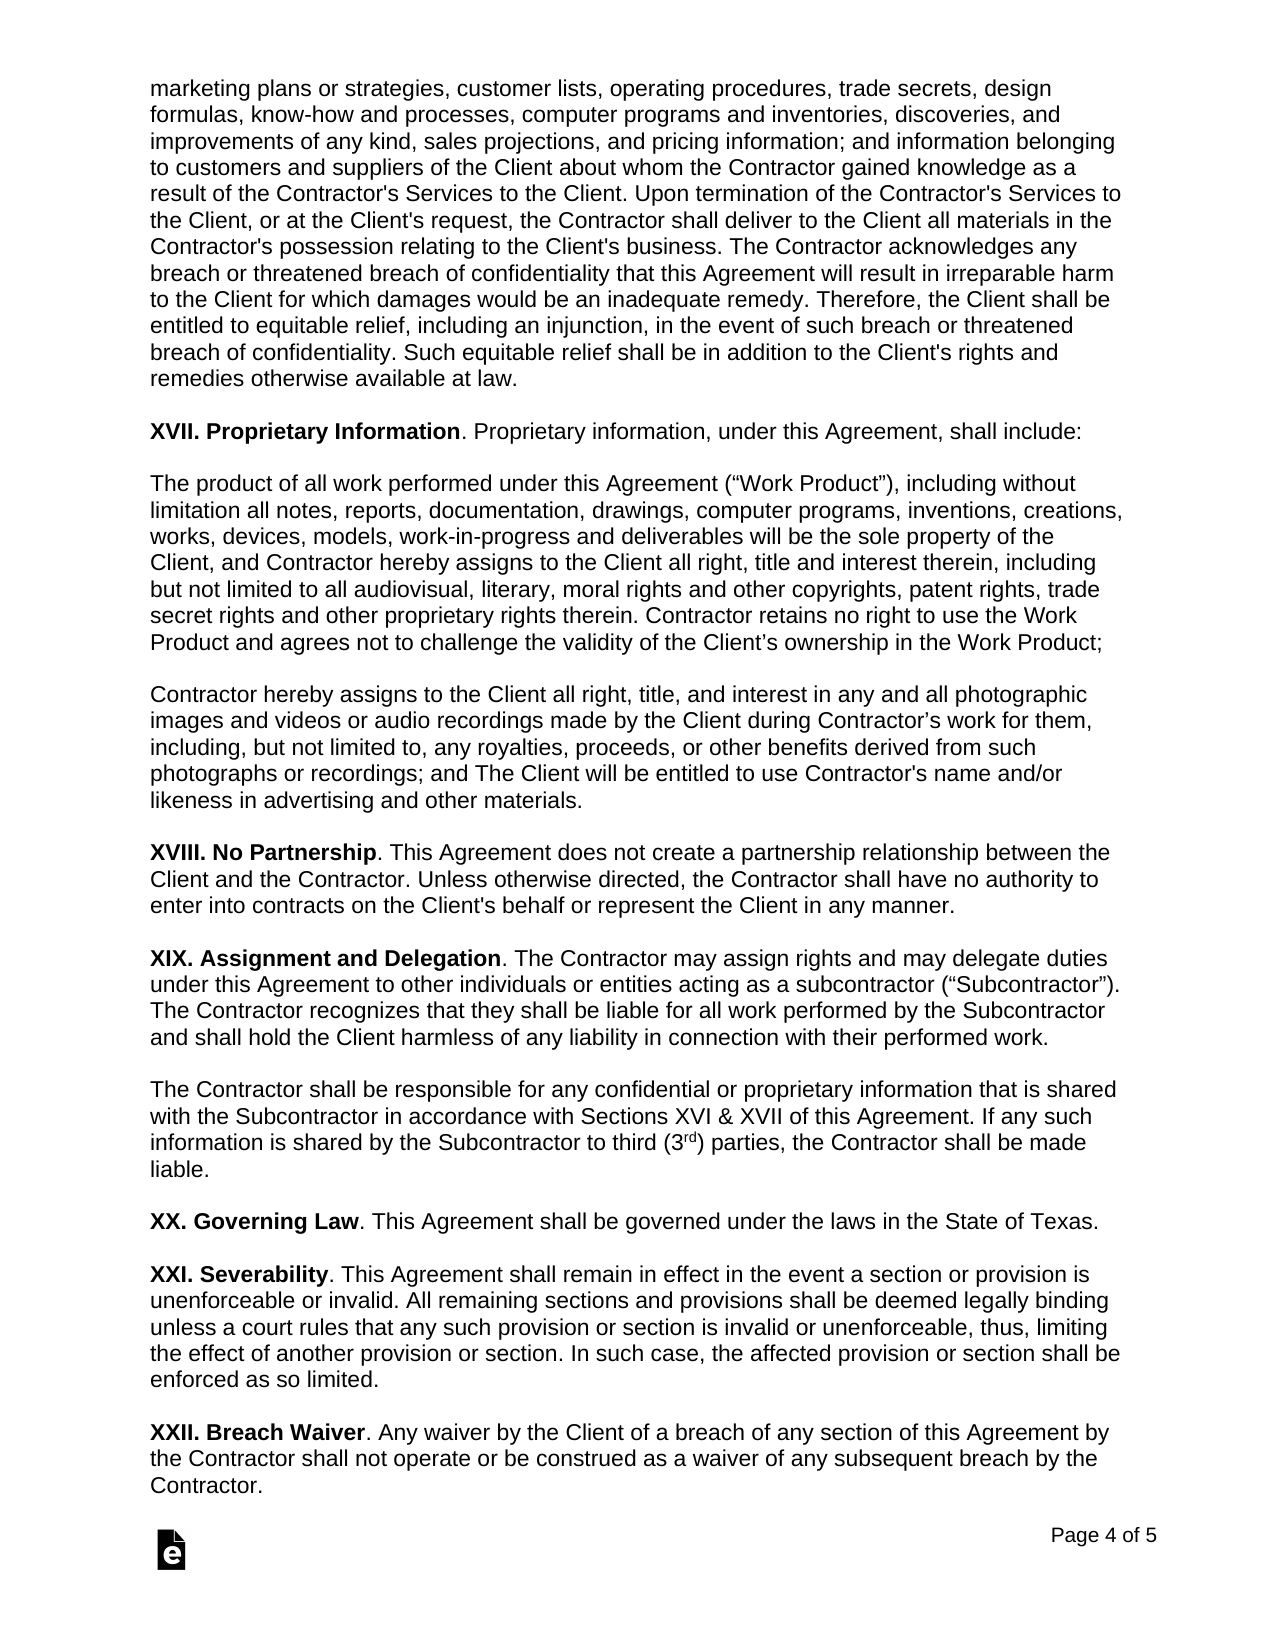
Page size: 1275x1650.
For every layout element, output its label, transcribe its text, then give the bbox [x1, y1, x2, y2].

text XVII. Proprietary Information. Proprietary information, under this Agreement, shall include: [150, 418, 1125, 444]
text XIX. Assignment and Delegation. The Contractor may assign rights and may delegate duties under this Agreement to other individuals or entities acting as a subcontractor (“Subcontractor”). The Contractor recognizes that they shall be liable for all work performed by the Subcontractor and shall hold the Client harmless of any liability in connection with their performed work. [150, 945, 1125, 1050]
text marketing plans or strategies, customer lists, operating procedures, trade secrets, design formulas, know-how and processes, computer programs and inventories, discoveries, and improvements of any kind, sales projections, and pricing information; and information belonging to customers and suppliers of the Client about whom the Contractor gained knowledge as a result of the Contractor's Services to the Client. Upon termination of the Contractor's Services to the Client, or at the Client's request, the Contractor shall deliver to the Client all materials in the Contractor's possession relating to the Client's business. The Contractor acknowledges any breach or threatened breach of confidentiality that this Agreement will result in irreparable harm to the Client for which damages would be an inadequate remedy. Therefore, the Client shall be entitled to equitable relief, including an injunction, in the event of such breach or threatened breach of confidentiality. Such equitable relief shall be in addition to the Client's rights and remedies otherwise available at law. [150, 75, 1125, 391]
text XX. Governing Law. This Agreement shall be governed under the laws in the State of Texas. [150, 1208, 1125, 1234]
text The product of all work performed under this Agreement (“Work Product”), including without limitation all notes, reports, documentation, drawings, computer programs, inventions, creations, works, devices, models, work-in-progress and deliverables will be the sole property of the Client, and Contractor hereby assigns to the Client all right, title and interest therein, including but not limited to all audiovisual, literary, moral rights and other copyrights, patent rights, trade secret rights and other proprietary rights therein. Contractor retains no right to use the Work Product and agrees not to challenge the validity of the Client’s ownership in the Work Product; [150, 470, 1125, 655]
text The Contractor shall be responsible for any confidential or proprietary information that is shared with the Subcontractor in accordance with Sections XVI & XVII of this Agreement. If any such information is shared by the Subcontractor to third (3rd) parties, the Contractor shall be made liable. [150, 1076, 1125, 1182]
text XXII. Breach Waiver. Any waiver by the Client of a breach of any section of this Agreement by the Contractor shall not operate or be construed as a waiver of any subsequent breach by the Contractor. [150, 1419, 1125, 1498]
text Contractor hereby assigns to the Client all right, title, and interest in any and all photographic images and videos or audio recordings made by the Client during Contractor’s work for them, including, but not limited to, any royalties, proceeds, or other benefits derived from such photographs or recordings; and The Client will be entitled to use Contractor's name and/or likeness in advertising and other materials. [150, 681, 1125, 813]
text XXI. Severability. This Agreement shall remain in effect in the event a section or provision is unenforceable or invalid. All remaining sections and provisions shall be deemed legally binding unless a court rules that any such provision or section is invalid or unenforceable, thus, limiting the effect of another provision or section. In such case, the affected provision or section shall be enforced as so limited. [150, 1261, 1125, 1393]
text XVIII. No Partnership. This Agreement does not create a partnership relationship between the Client and the Contractor. Unless otherwise directed, the Contractor shall have no authority to enter into contracts on the Client's behalf or represent the Client in any manner. [150, 839, 1125, 918]
